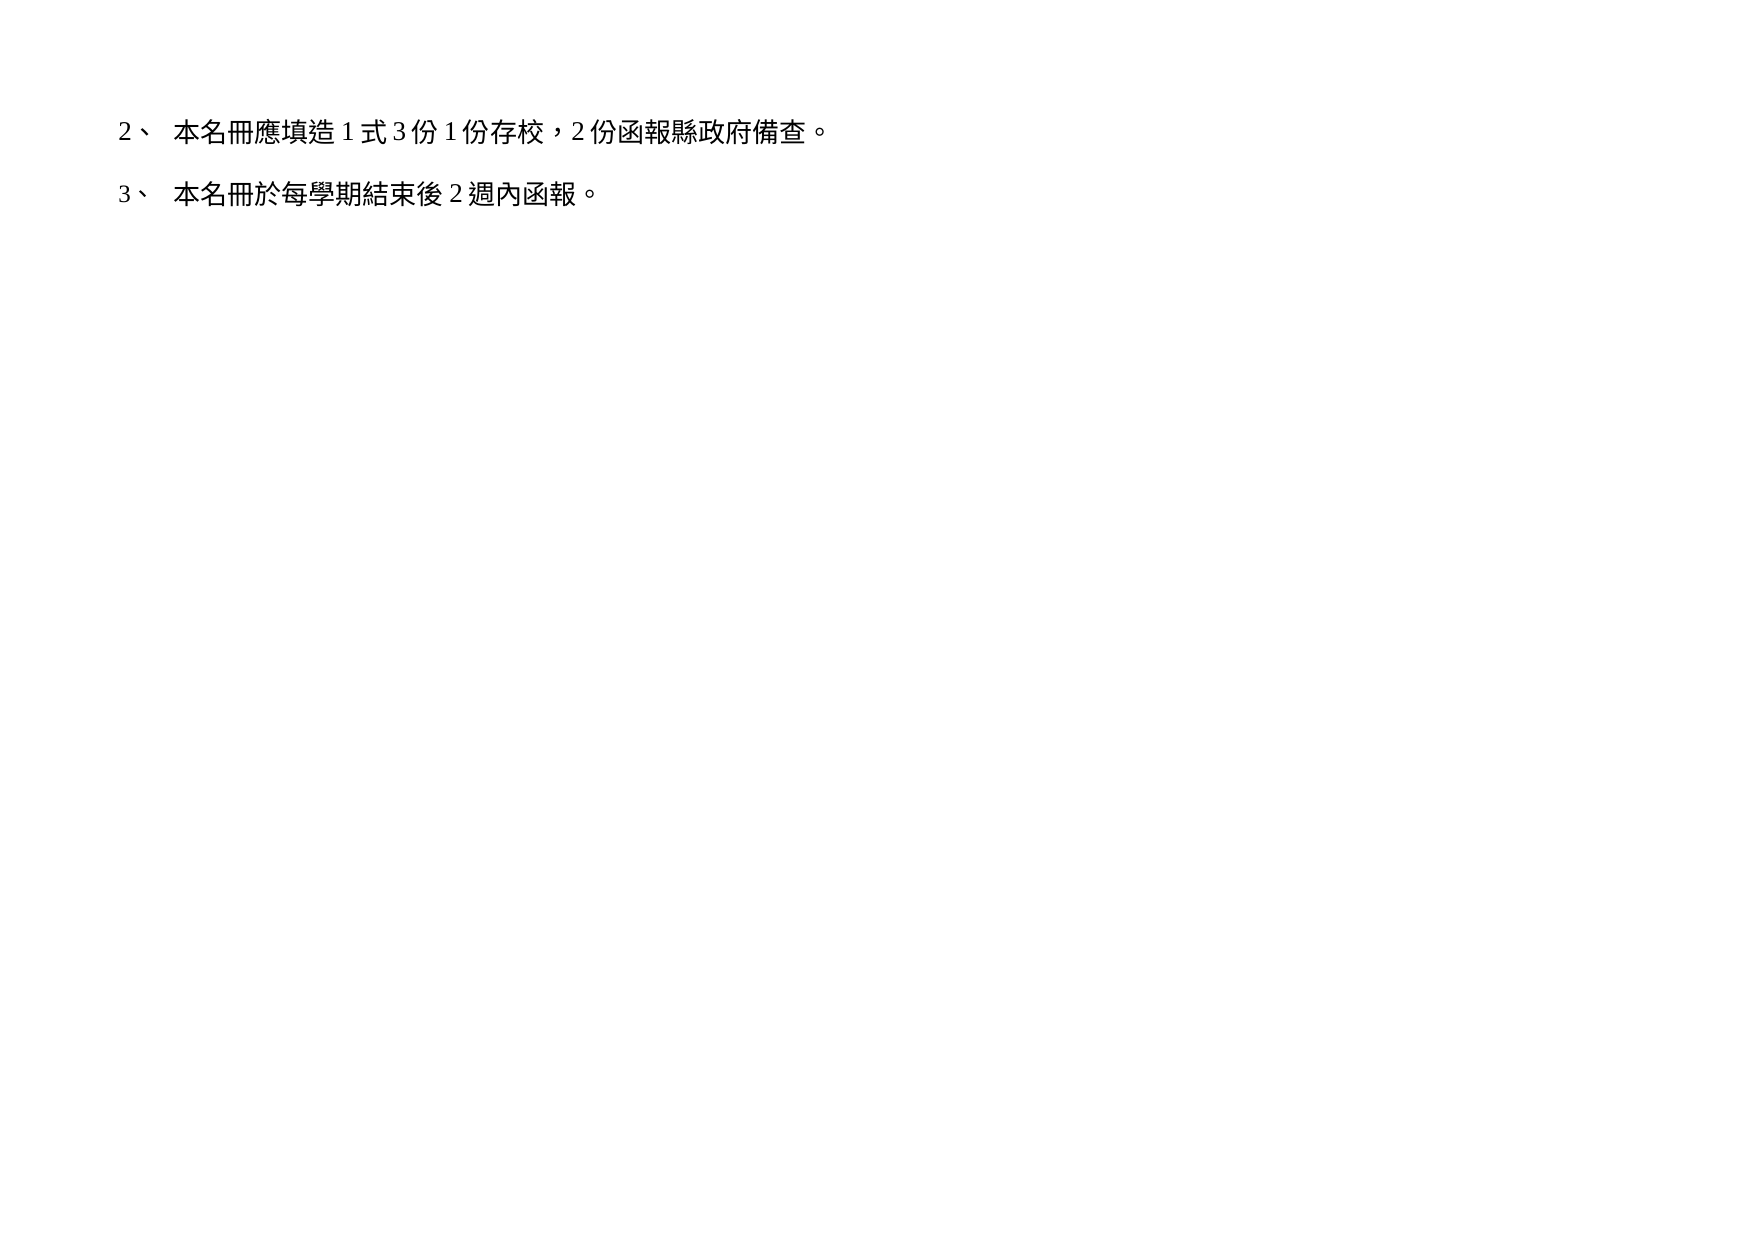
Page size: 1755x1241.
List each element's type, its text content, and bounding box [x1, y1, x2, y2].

list 本名冊於每學期結束後2週內函報。 [118, 151, 1636, 214]
list 本名冊應填造1式3份1份存校，2份函報縣政府備查。 [118, 89, 1636, 151]
